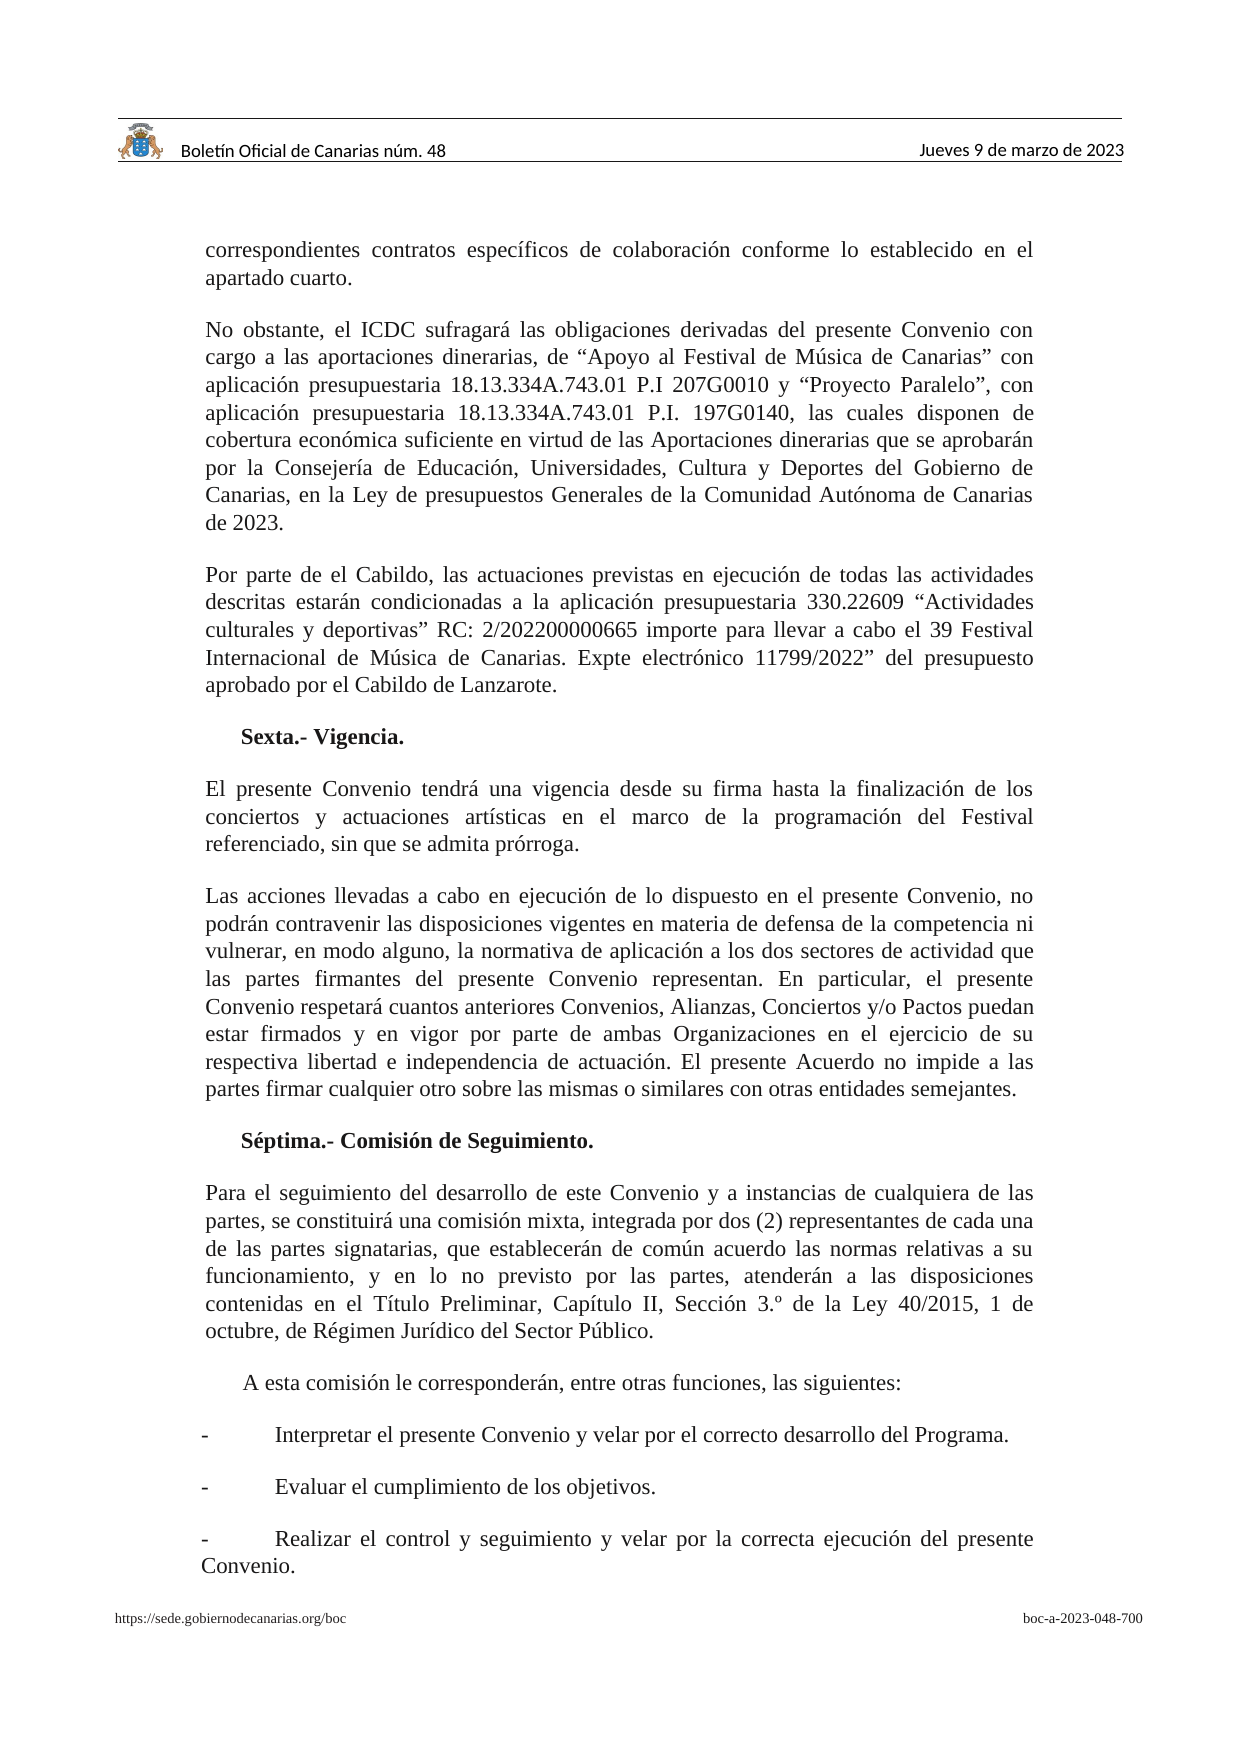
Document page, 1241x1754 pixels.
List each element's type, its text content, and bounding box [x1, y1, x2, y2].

text Por parte de el Cabildo, las actuaciones previstas en ejecución de todas las actividades descritas estarán condicionadas a la aplicación presupuestaria 330.22609 “Actividades culturales y deportivas” RC: 2/202200000665 importe para llevar a cabo el 39 Festival Internacional de Música de Canarias. Expte electrónico 11799/2022” del presupuesto aprobado por el Cabildo de Lanzarote. [205, 561, 1035, 698]
text El presente Convenio tendrá una vigencia desde su firma hasta la finalización de los conciertos y actuaciones artísticas en el marco de la programación del Festival referenciado, sin que se admita prórroga. [205, 775, 1035, 857]
text Sexta.- Vigencia. [241, 723, 1043, 749]
list Evaluar el cumplimiento de los objetivos. [201, 1473, 1035, 1499]
text No obstante, el ICDC sufragará las obligaciones derivadas del presente Convenio con cargo a las aportaciones dinerarias, de “Apoyo al Festival de Música de Canarias” con aplicación presupuestaria 18.13.334A.743.01 P.I 207G0010 y “Proyecto Paralelo”, con aplicación presupuestaria 18.13.334A.743.01 P.I. 197G0140, las cuales disponen de cobertura económica suficiente en virtud de las Aportaciones dinerarias que se aprobarán por la Consejería de Educación, Universidades, Cultura y Deportes del Gobierno de Canarias, en la Ley de presupuestos Generales de la Comunidad Autónoma de Canarias de 2023. [205, 316, 1035, 535]
text Séptima.- Comisión de Seguimiento. [241, 1127, 1043, 1154]
text A esta comisión le corresponderán, entre otras funciones, las siguientes: [242, 1369, 1035, 1396]
text correspondientes contratos específicos de colaboración conforme lo establecido en el apartado cuarto. [205, 236, 1035, 290]
text Las acciones llevadas a cabo en ejecución de lo dispuesto en el presente Convenio, no podrán contravenir las disposiciones vigentes en materia de defensa de la competencia ni vulnerar, en modo alguno, la normativa de aplicación a los dos sectores de actividad que las partes firmantes del presente Convenio representan. En particular, el presente Convenio respetará cuantos anteriores Convenios, Alianzas, Conciertos y/o Pactos puedan estar firmados y en vigor por parte de ambas Organizaciones en el ejercicio de su respectiva libertad e independencia de actuación. El presente Acuerdo no impide a las partes firmar cualquier otro sobre las mismas o similares con otras entidades semejantes. [205, 882, 1035, 1102]
list Interpretar el presente Convenio y velar por el correcto desarrollo del Programa. [201, 1421, 1035, 1447]
text Para el seguimiento del desarrollo de este Convenio y a instancias de cualquiera de las partes, se constituirá una comisión mixta, integrada por dos (2) representantes de cada una de las partes signatarias, que establecerán de común acuerdo las normas relativas a su funcionamiento, y en lo no previsto por las partes, atenderán a las disposiciones contenidas en el Título Preliminar, Capítulo II, Sección 3.º de la Ley 40/2015, 1 de octubre, de Régimen Jurídico del Sector Público. [205, 1179, 1035, 1344]
list Realizar el control y seguimiento y velar por la correcta ejecución del presente Convenio. [201, 1525, 1035, 1579]
